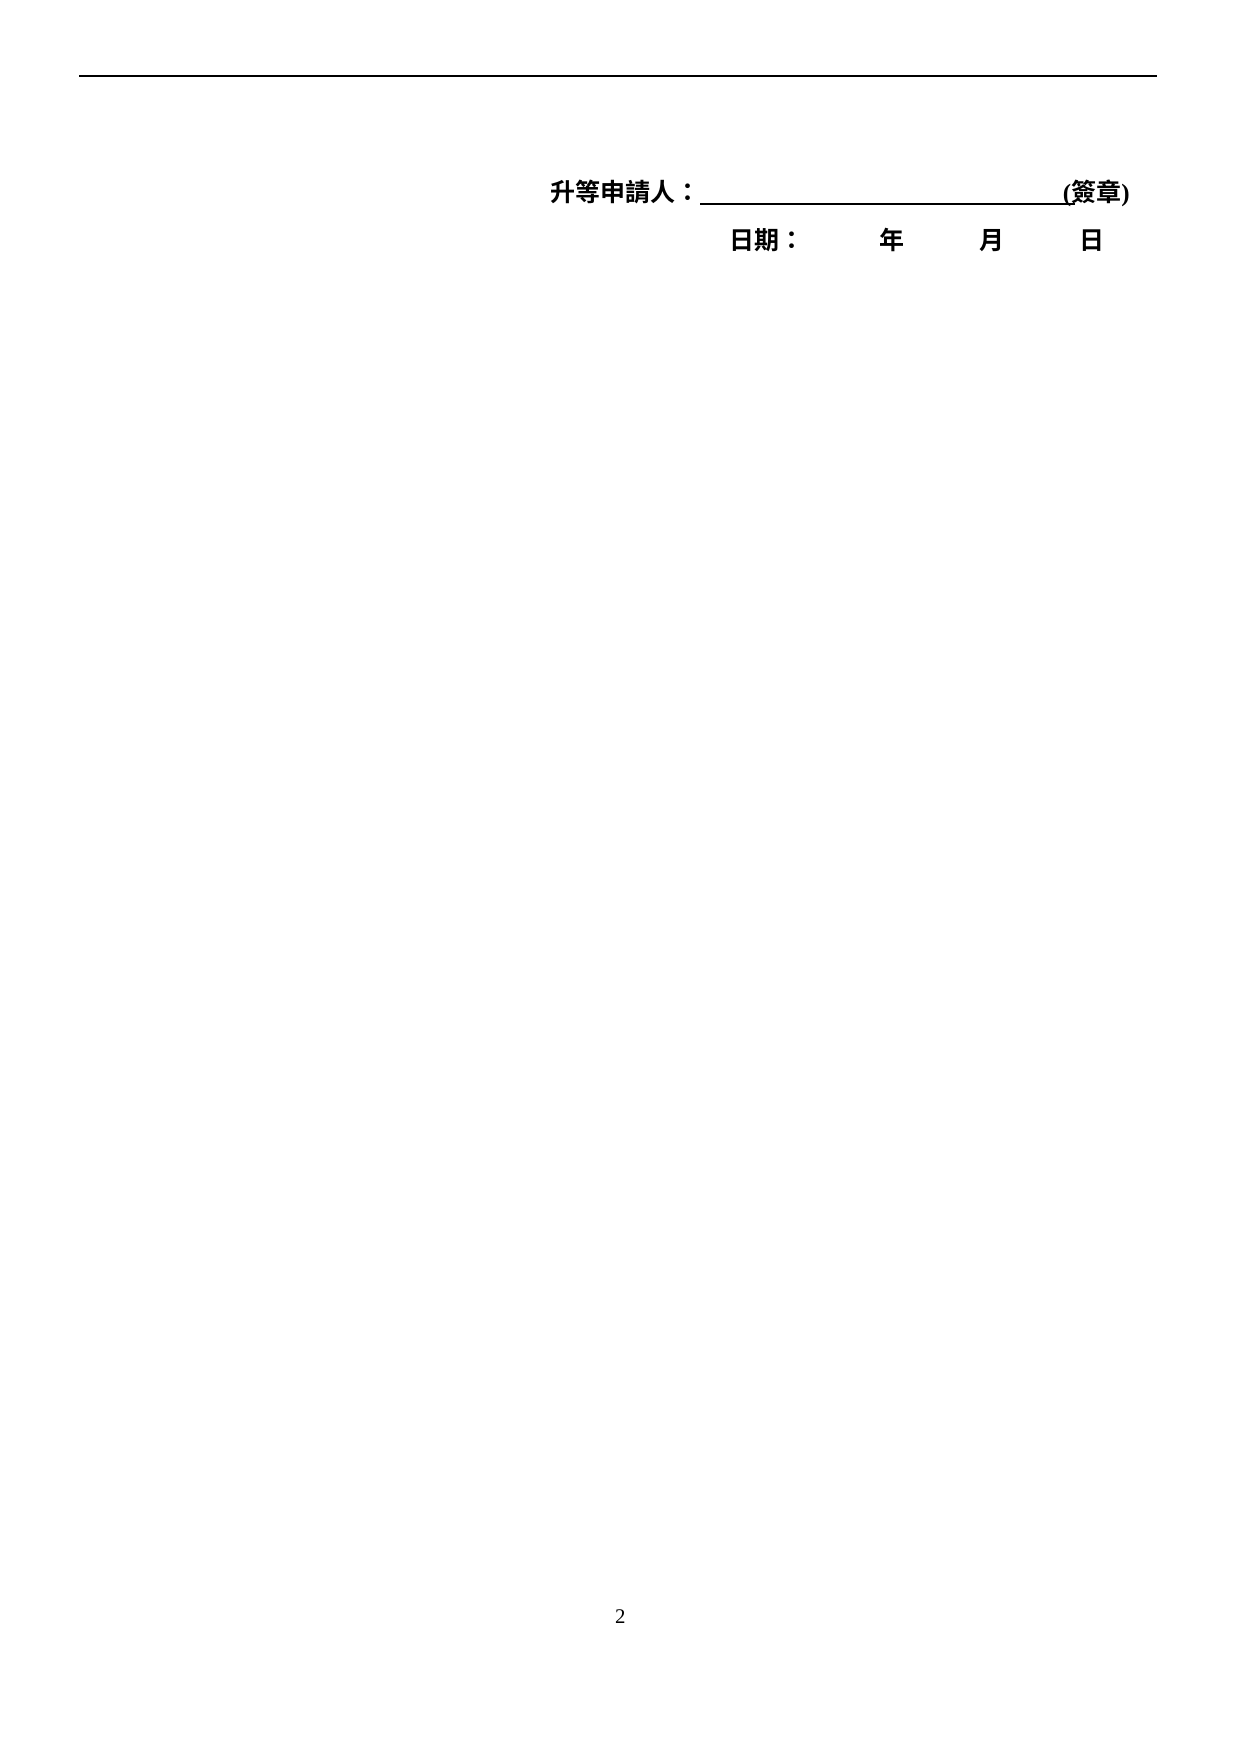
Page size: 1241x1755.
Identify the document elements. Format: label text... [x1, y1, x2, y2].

table_cell 升等申請人： (簽章) 日期： 年 月 日 [79, 77, 1157, 257]
